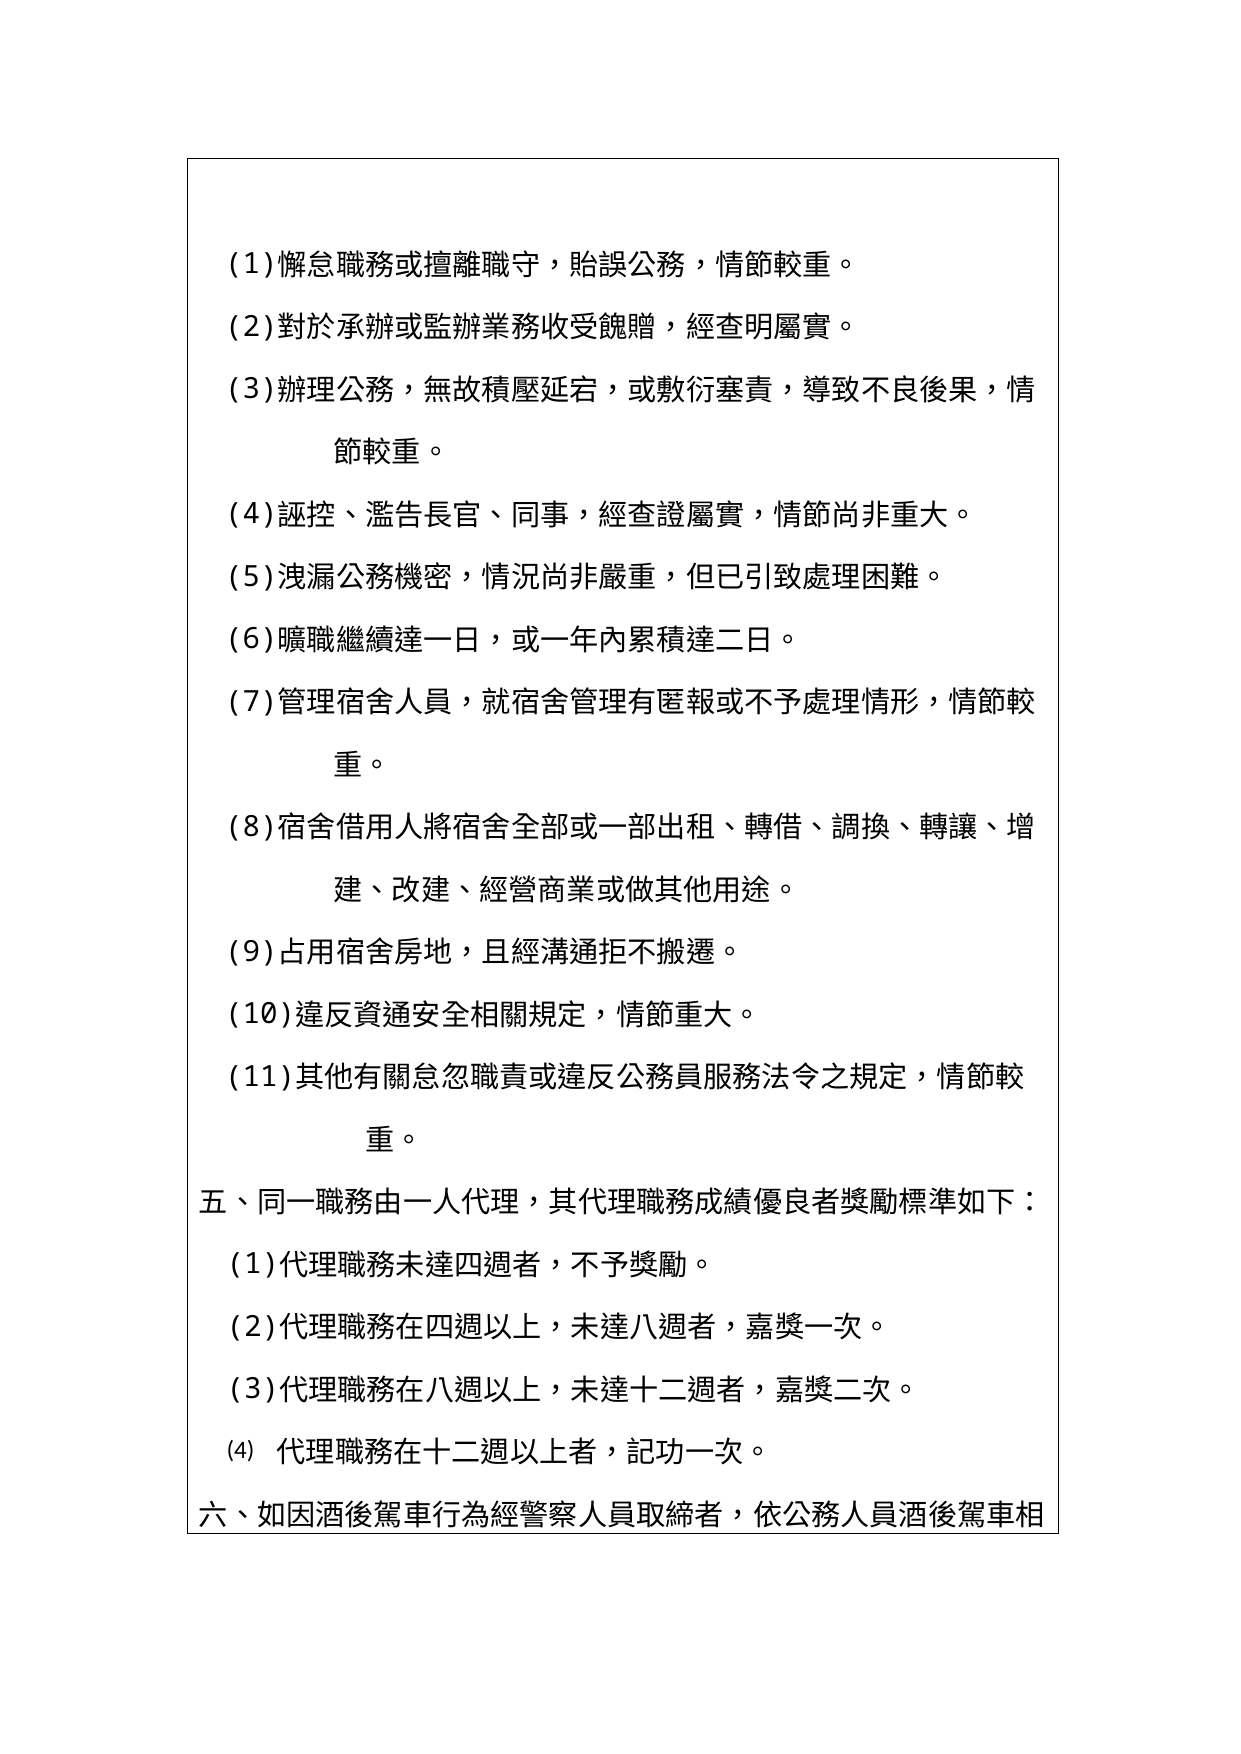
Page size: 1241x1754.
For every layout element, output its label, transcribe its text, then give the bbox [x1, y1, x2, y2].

table_cell 一、有下列情形之一者，予以嘉獎： 研訂（修正）法令，表現良好，有具體事蹟。 針對時弊或承辦業務，提出工作興革意見，經採行具有成效。 依限完成臨時交辦事項，表現良好，有具體事蹟。 對於主管業務領導有方、擘劃周詳，有具體事蹟。 辦理新（修）編法令釋例、彙編及相關法令、書籍等表現良好，有具體事蹟。 辦理與總處業務有關之大型活動或會議，圓滿達成任務。 承辦業務積極聯繫協調，致工作推展順利，有具體績效。 處理人民陳情案件，任勞任怨，處置得當，能依限妥善完成，表現良好。 承辦業務，能善用方法撙節公帑或提昇採購效能，表現良好。 檢舉或協助偵破違法舞弊案件，表現良好，有具體事蹟。 執行緊急任務或處理偶發事件、災害搶救或修護工作，處置得當；或對意外事件、災害之發生有效預防，減少危害，表現良好。 奉派參加與業務相關之訓練，其成績列前三名。 辦理資通安全相關業務，表現良好。 其他良好事蹟，或行為足資表揚確有獎勵必要。 二、有下列情形之一者，予以記功： 研訂（修正）重大法令，績效優良。 針對時弊，提出具體方案或改進措施，經採行結果，成效卓著。 執行臨時緊急任務或上級交辦事項，能把握時效，圓滿達成任務，績效優良。 對主管業務有切實之改善方案，確能節省人力或領導有方，增進工作效率，績效優良。 整編法令釋例，範圍廣泛，內容繁雜，績效優良。 籌劃、執行與總處業務有關之國際性或全國性大型活動或會議，詳慎周延，圓滿達成任務。 承辦業務，積極聯繫、協調，對業務推展有重大貢獻，有具體事蹟。 處理人民陳情案件，能主動協調，消弭事端於未然，影響重大，有具體事蹟。 承辦採購爭議處理、稽核作業，確保總處權益，績效優良。 檢舉或協助偵破違法舞弊案件，足為表率。 執行緊急任務或處理偶發事件、災害搶救或修護工作，不畏艱難，處置得當；或對意外事件、災害之發生有效預防，減少重大危害，績效優良。 辦理資通安全相關業務，績效優良。 其他重要優良事蹟，宜予記功。 三、有下列情形之一者，予以申誡： 怠忽職守，敷衍塞責，情節輕微。 對於承辦業務及交辦事項，無故延誤，疏漏舛錯，情節輕微。 對於承辦業務，疏於協調配合，致發生不良影響，情節輕微。 對屬員疏於督導考核，致發生不良影響，情節輕微。 對公物保管不善，造成損失，情節輕微。 曠職繼續達半日者。 因疏於注意宿舍管理，致有違規情事而發生損害，情節輕微。 管理宿舍人員依相關規定執行不力或新發生之占用案件，未即時查報處理，情節輕微。 宿舍借用人調職、離職、退休及受撤職、免職處分，未依規定期限內遷出宿舍。 違反資通安全相關規定。 其他違反公務員服務法令之規定事項，情節輕微。 四、有下列情形之一者，予以記過： 懈怠職務或擅離職守，貽誤公務，情節較重。 對於承辦或監辦業務收受餽贈，經查明屬實。 辦理公務，無故積壓延宕，或敷衍塞責，導致不良後果，情節較重。 誣控、濫告長官、同事，經查證屬實，情節尚非重大。 洩漏公務機密，情況尚非嚴重，但已引致處理困難。 曠職繼續達一日，或一年內累積達二日。 管理宿舍人員，就宿舍管理有匿報或不予處理情形，情節較重。 宿舍借用人將宿舍全部或一部出租、轉借、調換、轉讓、增建、改建、經營商業或做其他用途。 占用宿舍房地，且經溝通拒不搬遷。 違反資通安全相關規定，情節重大。 其他有關怠忽職責或違反公務員服務法令之規定，情節較重。 五、同一職務由一人代理，其代理職務成績優良者獎勵標準如下： 代理職務未達四週者，不予獎勵。 代理職務在四週以上，未達八週者，嘉獎一次。 代理職務在八週以上，未達十二週者，嘉獎二次。 代理職務在十二週以上者，記功一次。 六、如因酒後駕車行為經警察人員取締者，依公務人員酒後駕車相關行政責任建議處理原則附表規定懲處。 [188, 159, 1058, 1533]
